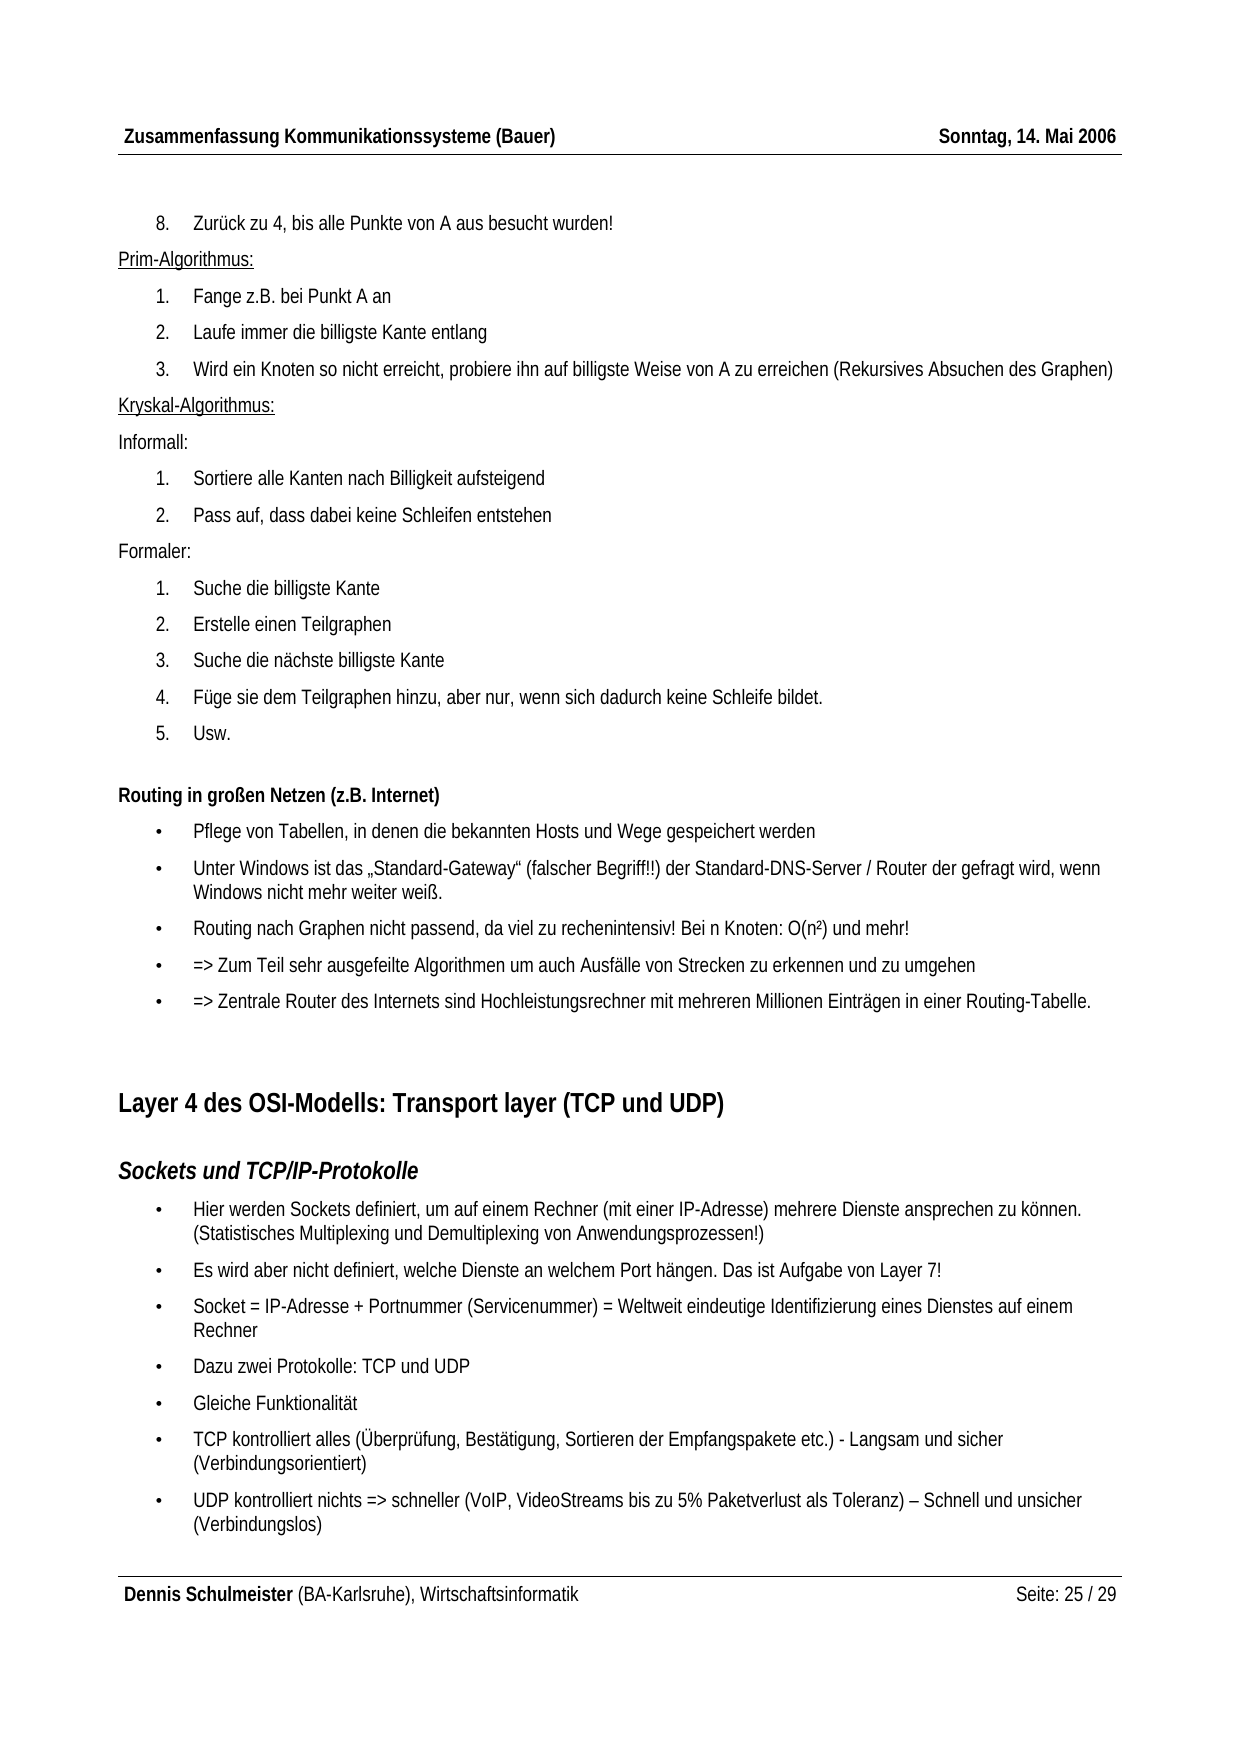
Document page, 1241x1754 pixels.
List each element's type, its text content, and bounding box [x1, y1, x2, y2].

list Routing nach Graphen nicht passend, da viel zu rechenintensiv! Bei n Knoten: O(n²) und mehr! [156, 916, 1122, 940]
list Pflege von Tabellen, in denen die bekannten Hosts und Wege gespeichert werden [156, 819, 1122, 843]
list Unter Windows ist das „Standard-Gateway“ (falscher Begriff!!) der Standard-DNS-Server / Router der gefragt wird, wenn Windows nicht mehr weiter weiß. [156, 856, 1122, 903]
list Wird ein Knoten so nicht erreicht, probiere ihn auf billigste Weise von A zu erreichen (Rekursives Absuchen des Graphen) [156, 357, 1122, 381]
list TCP kontrolliert alles (Überprüfung, Bestätigung, Sortieren der Empfangspakete etc.) - Langsam und sicher (Verbindungsorientiert) [156, 1427, 1122, 1475]
subtitle Routing in großen Netzen (z.B. Internet) [118, 783, 1122, 807]
subtitle Layer 4 des OSI-Modells: Transport layer (TCP und UDP) [118, 1087, 1122, 1118]
list Es wird aber nicht definiert, welche Dienste an welchem Port hängen. Das ist Aufgabe von Layer 7! [156, 1257, 1122, 1281]
list Suche die nächste billigste Kante [156, 648, 1122, 672]
list Hier werden Sockets definiert, um auf einem Rechner (mit einer IP-Adresse) mehrere Dienste ansprechen zu können. (Statistisches Multiplexing und Demultiplexing von Anwendungsprozessen!) [156, 1197, 1122, 1245]
list Erstelle einen Teilgraphen [156, 612, 1122, 636]
list Gleiche Funktionalität [156, 1391, 1122, 1415]
list => Zentrale Router des Internets sind Hochleistungsrechner mit mehreren Millionen Einträgen in einer Routing-Tabelle. [156, 989, 1122, 1013]
list Fange z.B. bei Punkt A an [156, 284, 1122, 308]
list Pass auf, dass dabei keine Schleifen entstehen [156, 502, 1122, 526]
list Dazu zwei Protokolle: TCP und UDP [156, 1354, 1122, 1378]
text Kryskal-Algorithmus: [118, 393, 1122, 417]
text Formaler: [118, 539, 1122, 563]
list => Zum Teil sehr ausgefeilte Algorithmen um auch Ausfälle von Strecken zu erkennen und zu umgehen [156, 952, 1122, 976]
subtitle Sockets und TCP/IP-Protokolle [118, 1156, 1122, 1184]
list Socket = IP-Adresse + Portnummer (Servicenummer) = Weltweit eindeutige Identifizierung eines Dienstes auf einem Rechner [156, 1294, 1122, 1342]
list UDP kontrolliert nichts => schneller (VoIP, VideoStreams bis zu 5% Paketverlust als Toleranz) – Schnell und unsicher (Verbindungslos) [156, 1488, 1122, 1536]
text Informall: [118, 429, 1122, 453]
list Laufe immer die billigste Kante entlang [156, 320, 1122, 344]
list Usw. [156, 721, 1122, 745]
list Suche die billigste Kante [156, 575, 1122, 599]
list Sortiere alle Kanten nach Billigkeit aufsteigend [156, 466, 1122, 490]
text Prim-Algorithmus: [118, 247, 1122, 271]
list Zurück zu 4, bis alle Punkte von A aus besucht wurden! [156, 211, 1122, 235]
list Füge sie dem Teilgraphen hinzu, aber nur, wenn sich dadurch keine Schleife bildet. [156, 685, 1122, 709]
